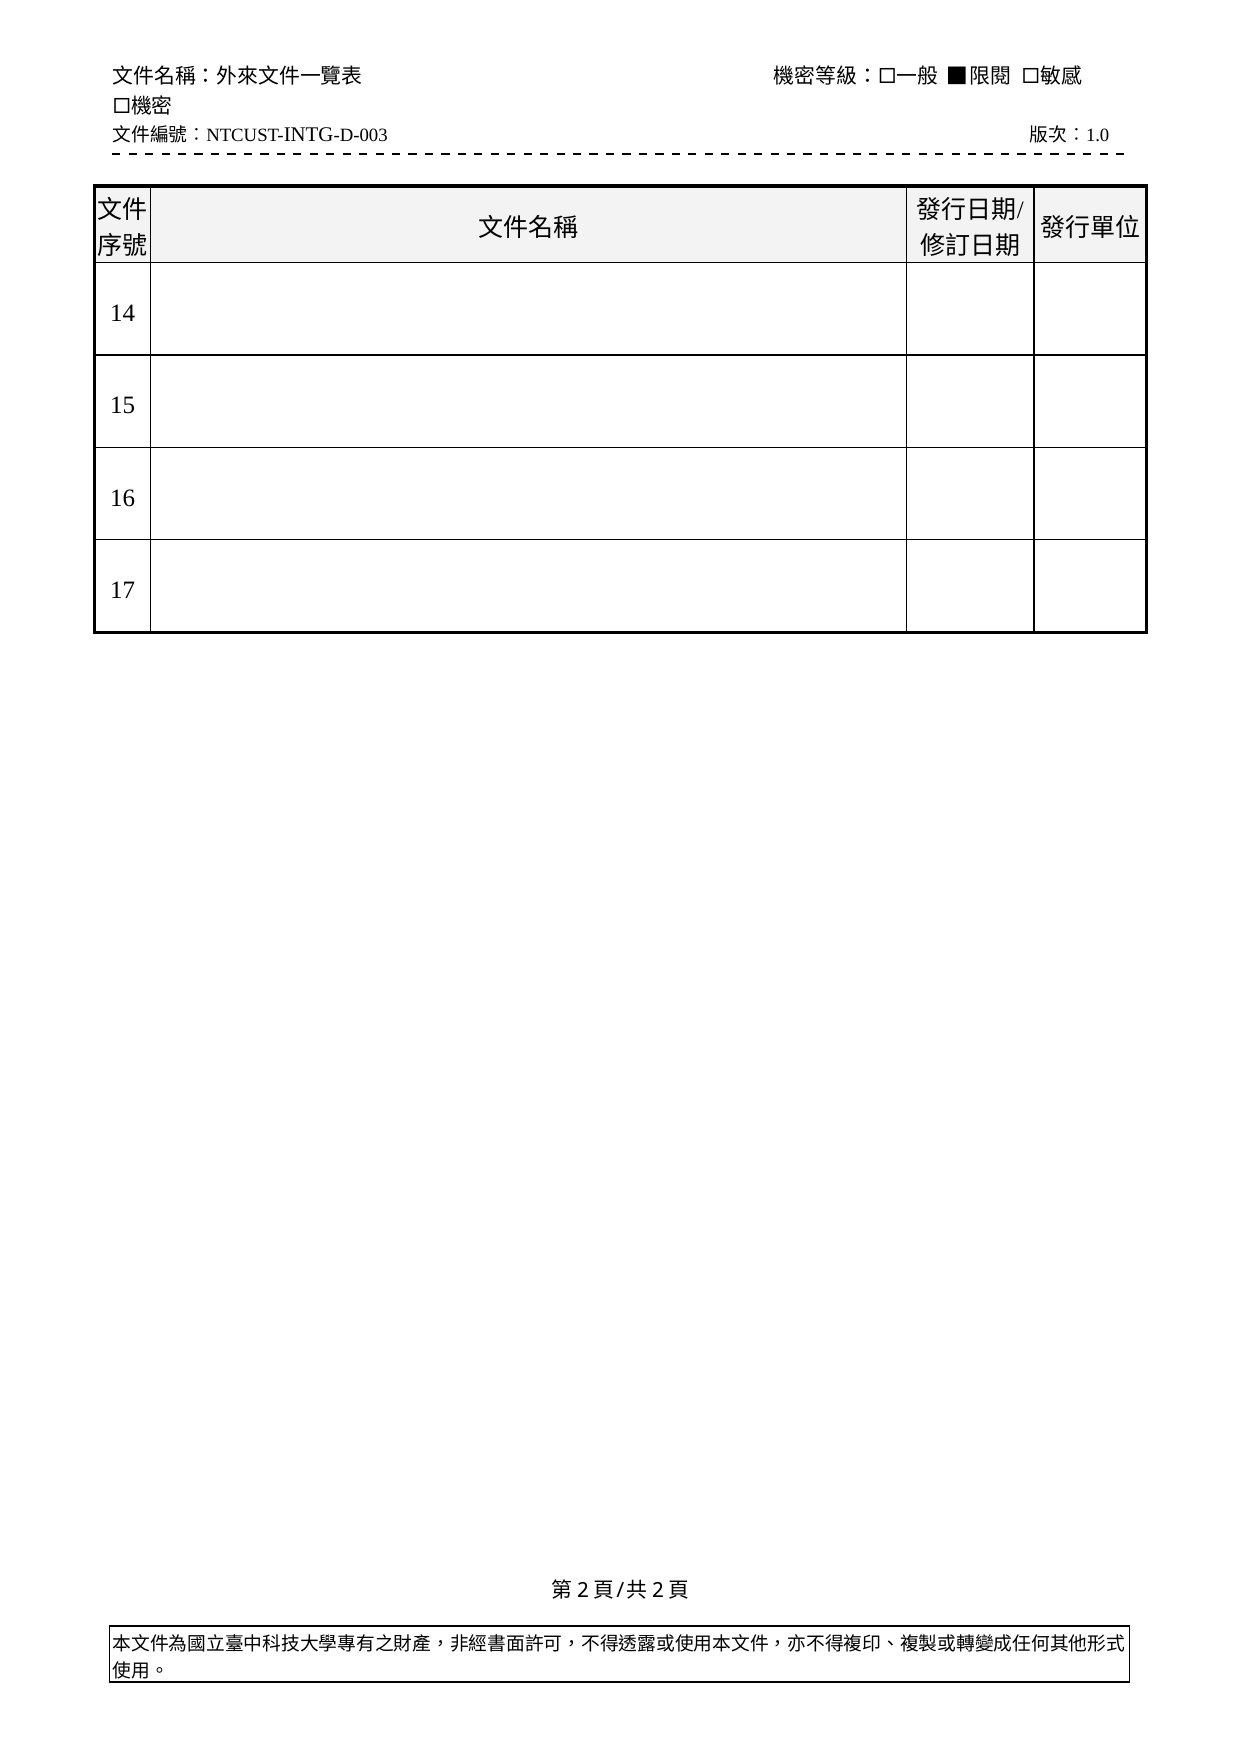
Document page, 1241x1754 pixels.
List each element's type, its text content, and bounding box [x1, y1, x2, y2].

table_cell 16 [96, 448, 150, 539]
table_cell [907, 448, 1033, 539]
table_cell [907, 356, 1033, 446]
table_header 發行日期/ 修訂日期 [907, 188, 1033, 262]
table_cell [151, 540, 906, 631]
table_cell 15 [96, 356, 150, 446]
table_cell 17 [96, 540, 150, 631]
table_cell [907, 540, 1033, 631]
table_cell [1035, 356, 1145, 446]
table_header 發行單位 [1035, 188, 1145, 262]
table_header 文件序號 [96, 188, 150, 262]
table_cell [151, 356, 906, 446]
table_cell [1035, 540, 1145, 631]
table_cell [1035, 448, 1145, 539]
table_header 文件名稱 [151, 188, 906, 262]
table_cell [1035, 263, 1145, 354]
table_cell [907, 263, 1033, 354]
table_cell [151, 263, 906, 354]
table_cell [151, 448, 906, 539]
table_cell 14 [96, 263, 150, 354]
